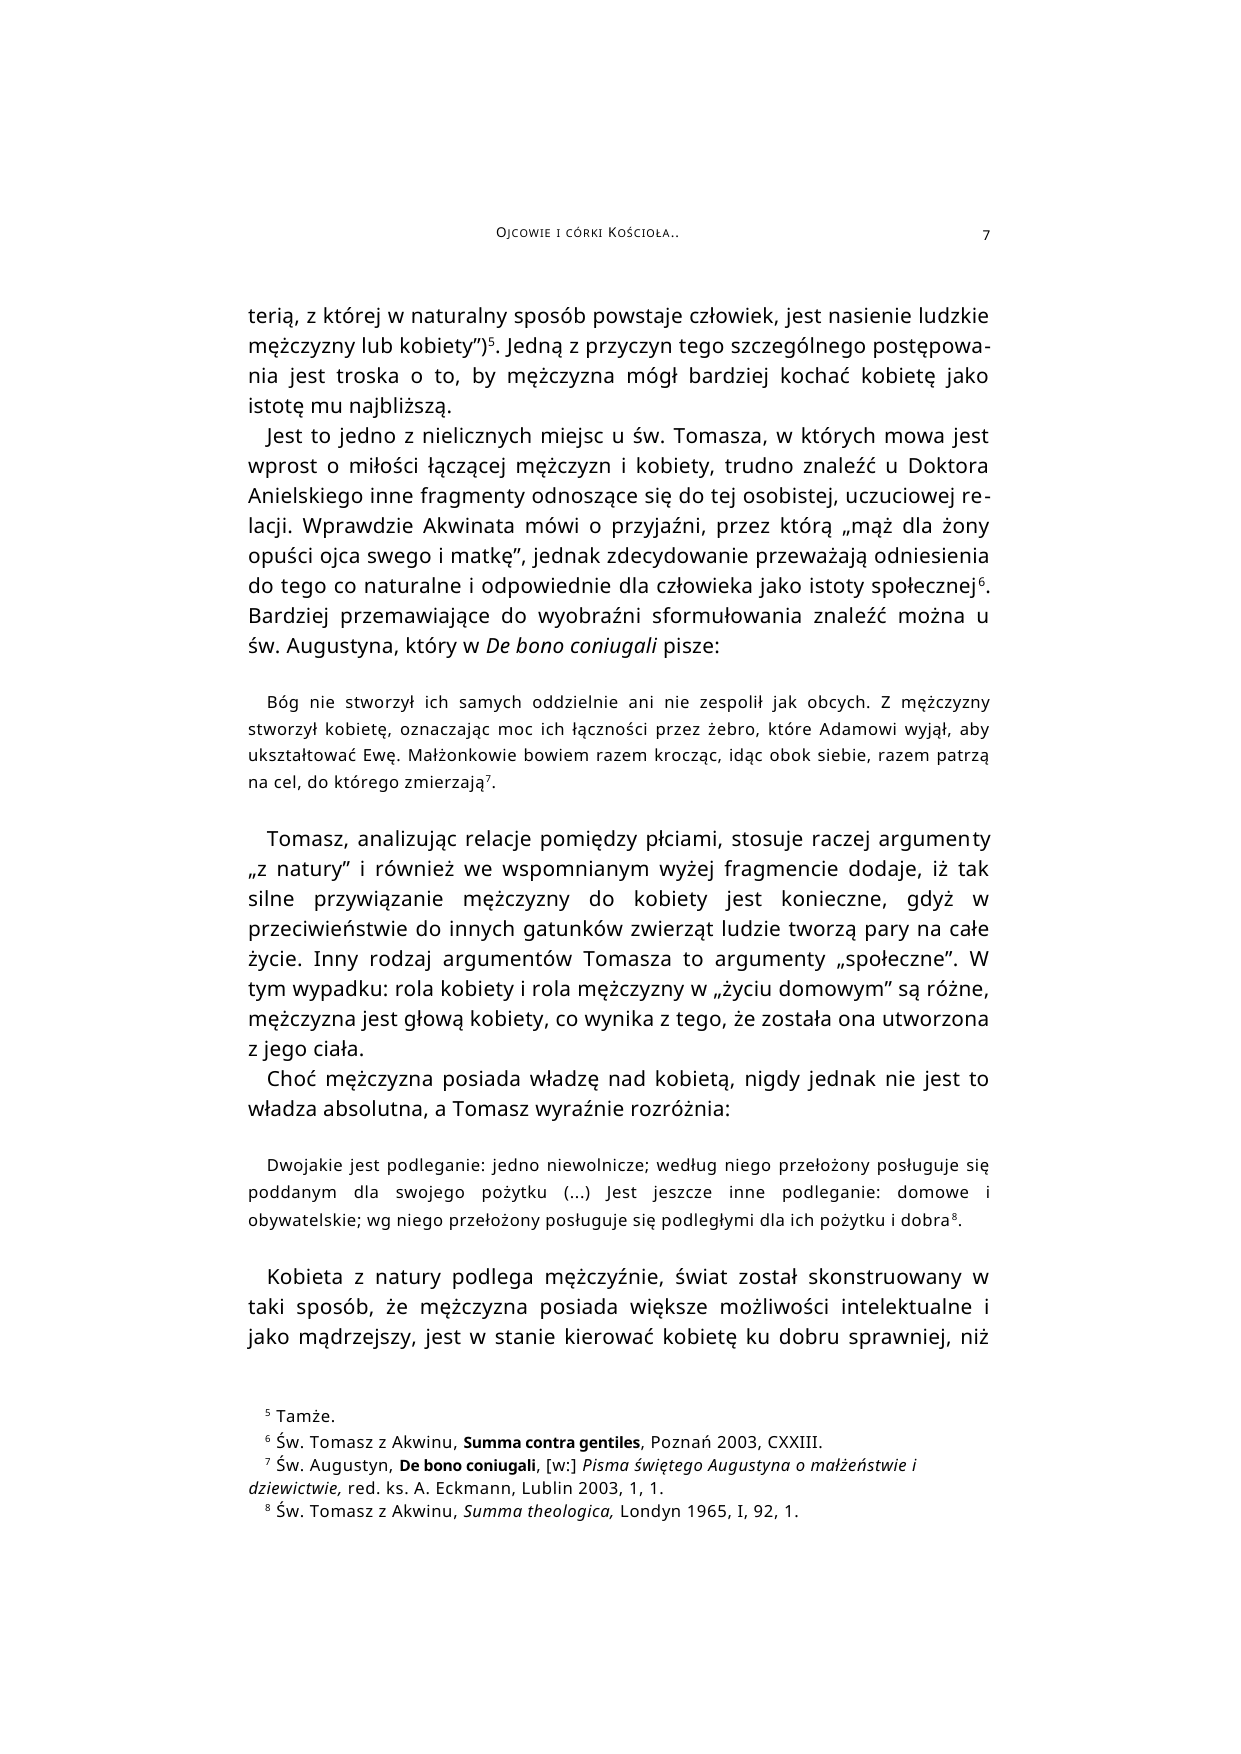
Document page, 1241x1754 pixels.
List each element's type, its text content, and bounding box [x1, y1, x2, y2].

text 8 Św. Tomasz z Akwinu, Summa theologica, Londyn 1965, I, 92, 1. [265, 1499, 995, 1522]
text Bóg nie stworzył ich samych oddzielnie ani nie zespolił jak obcych. Z mężczyzny stworzył kobietę, oznaczając moc ich łączności przez żebro, które Adamowi wyjął, aby ukształtować Ewę. Małżonkowie bowiem razem krocząc, idąc obok siebie, razem patrzą na cel, do którego zmierzają7. [248, 687, 991, 794]
text 7 [982, 229, 995, 243]
text Tomasz, analizując relacje pomiędzy płciami, stosuje raczej argumen­ty „z natury” i również we wspomnianym wyżej fragmencie dodaje, iż tak silne przywiązanie mężczyzny do kobiety jest konieczne, gdyż w przeciwieństwie do innych gatunków zwierząt ludzie tworzą pary na całe życie. Inny rodzaj argumentów Tomasza to argumenty „społeczne”. W tym wypadku: rola kobiety i rola mężczyzny w „życiu domowym” są różne, mężczyzna jest głową kobiety, co wynika z tego, że została ona utworzona z jego ciała. [248, 822, 991, 1062]
text 7 Św. Augustyn, De bono coniugali, [w:] Pisma świętego Augustyna o małżeństwie i dziewictwie, red. ks. A. Eckmann, Lublin 2003, 1, 1. [248, 1453, 995, 1499]
text Dwojakie jest podleganie: jedno niewolnicze; według niego przełożony posługuje się poddanym dla swojego pożytku (...) Jest jeszcze inne podleganie: domowe i obywatelskie; wg niego przełożony posługuje się podległymi dla ich pożytku i dobra8. [248, 1149, 991, 1232]
text Ojcowie i córki Kościoła.. [496, 227, 742, 241]
text Kobieta z natury podlega mężczyźnie, świat został skonstruowany w taki sposób, że mężczyzna posiada większe możliwości intelektualne i jako mądrzejszy, jest w stanie kierować kobietę ku dobru sprawniej, niż sama [248, 1261, 991, 1359]
text terią, z której w naturalny sposób powstaje człowiek, jest nasienie ludzkie mężczyzny lub kobiety”)5. Jedną z przyczyn tego szczególnego postępowa­nia jest troska o to, by mężczyzna mógł bardziej kochać kobietę jako istotę mu najbliższą. [248, 299, 991, 419]
text 6 Św. Tomasz z Akwinu, Summa contra gentiles, Poznań 2003, CXXIII. [265, 1430, 995, 1453]
text Jest to jedno z nielicznych miejsc u św. Tomasza, w których mowa jest wprost o miłości łączącej mężczyzn i kobiety, trudno znaleźć u Doktora Anielskiego inne fragmenty odnoszące się do tej osobistej, uczuciowej re­lacji. Wprawdzie Akwinata mówi o przyjaźni, przez którą „mąż dla żony opuści ojca swego i matkę”, jednak zdecydowanie przeważają odniesienia do tego co naturalne i odpowiednie dla człowieka jako istoty społecznej6. Bardziej przemawiające do wyobraźni sformułowania znaleźć można u św. Augustyna, który w De bono coniugali pisze: [248, 419, 991, 659]
text Choć mężczyzna posiada władzę nad kobietą, nigdy jednak nie jest to władza absolutna, a Tomasz wyraźnie rozróżnia: [248, 1062, 991, 1122]
text 5 Tamże. [265, 1404, 995, 1427]
